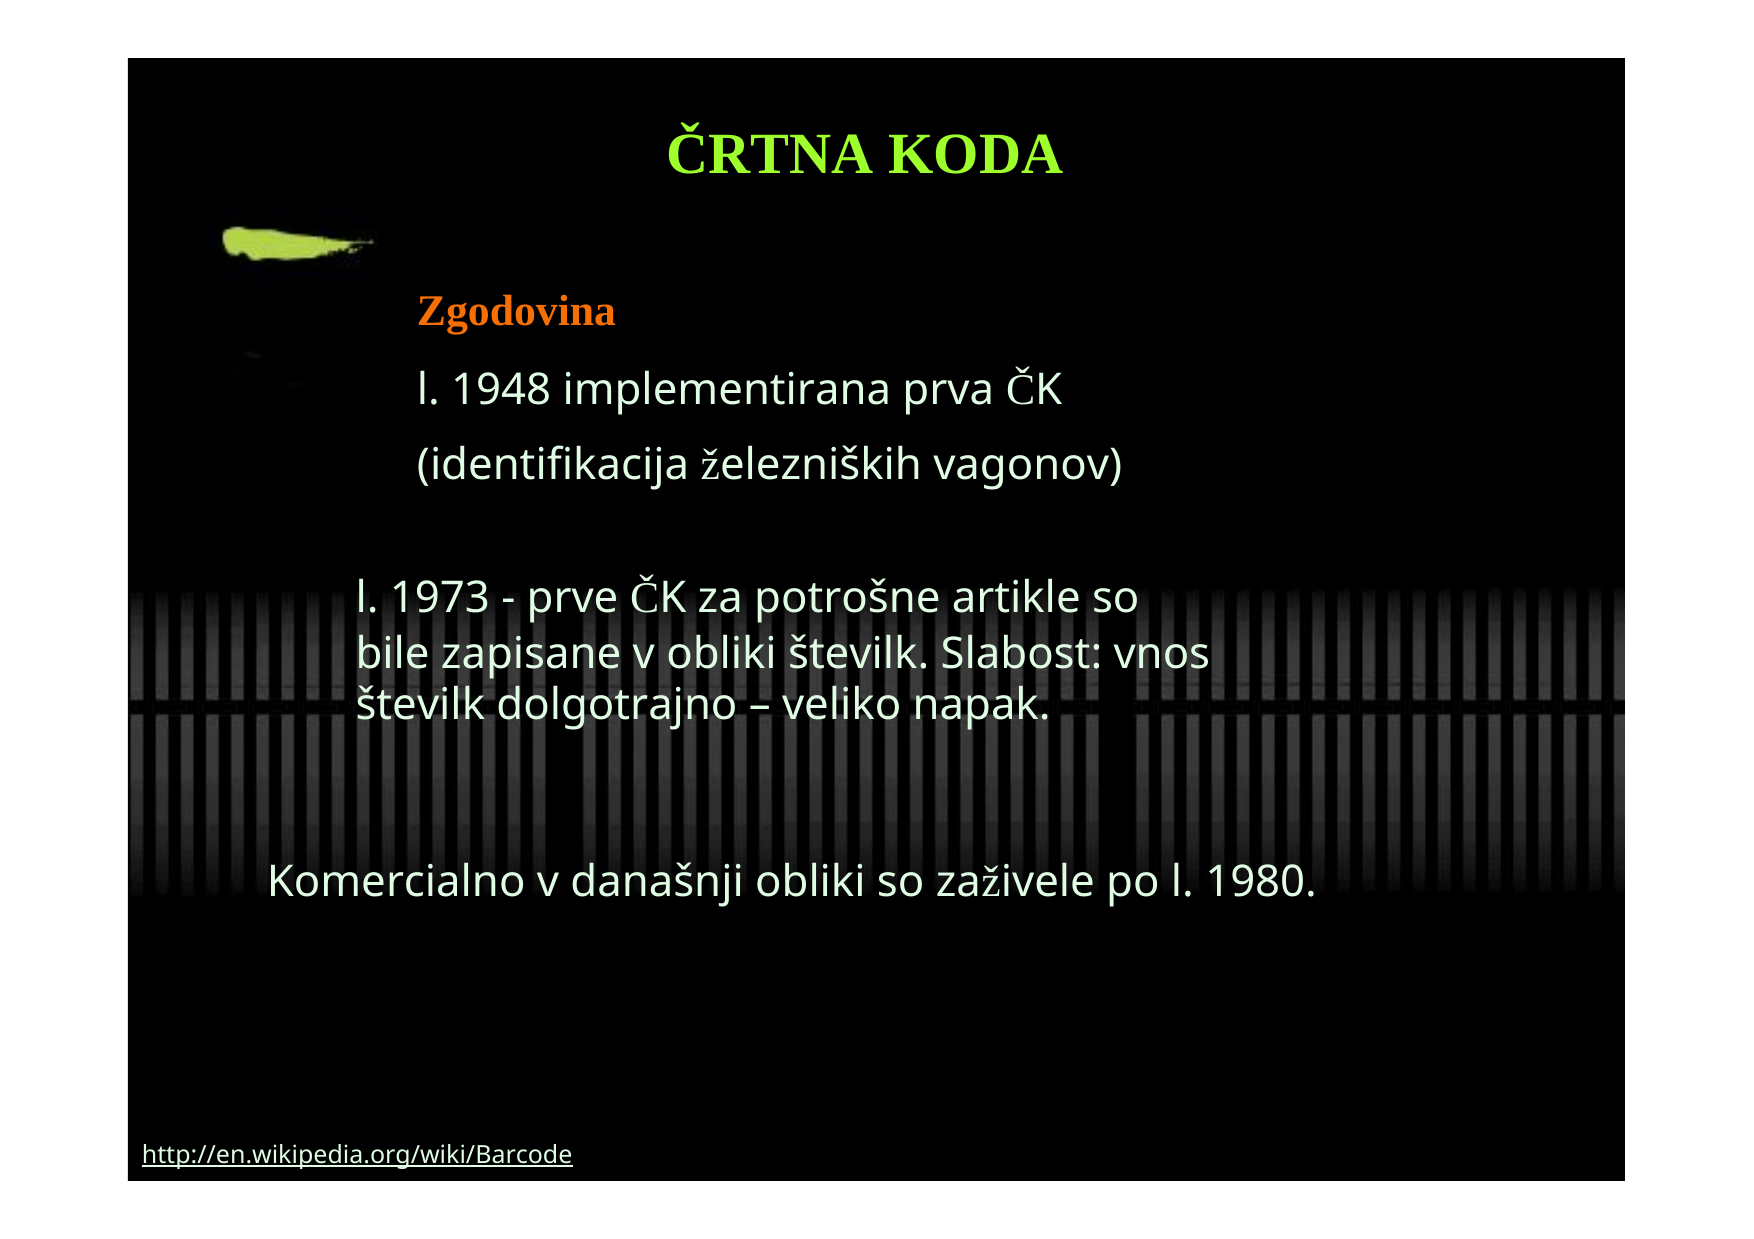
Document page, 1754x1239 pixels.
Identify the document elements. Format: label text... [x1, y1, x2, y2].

text številk dolgotrajno – veliko napak. [1626, 678, 1740, 730]
text l. 1973 - prve ČK za potrošne artikle so [1626, 556, 1740, 627]
text http://en.wikipedia.org/wiki/Barcode [1626, 1132, 1740, 1171]
text ČRTNA KODA [1626, 114, 1740, 189]
text bile zapisane v obliki številk. Slabost: vnos [1626, 627, 1740, 678]
picture [127, 58, 1625, 1181]
text (identifikacija železniških vagonov) [1626, 437, 1740, 490]
text l. 1948 implementirana prva ČK [1626, 362, 1740, 415]
text Komercialno v današnji obliki so zaživele po l. 1980. [1626, 841, 1740, 910]
